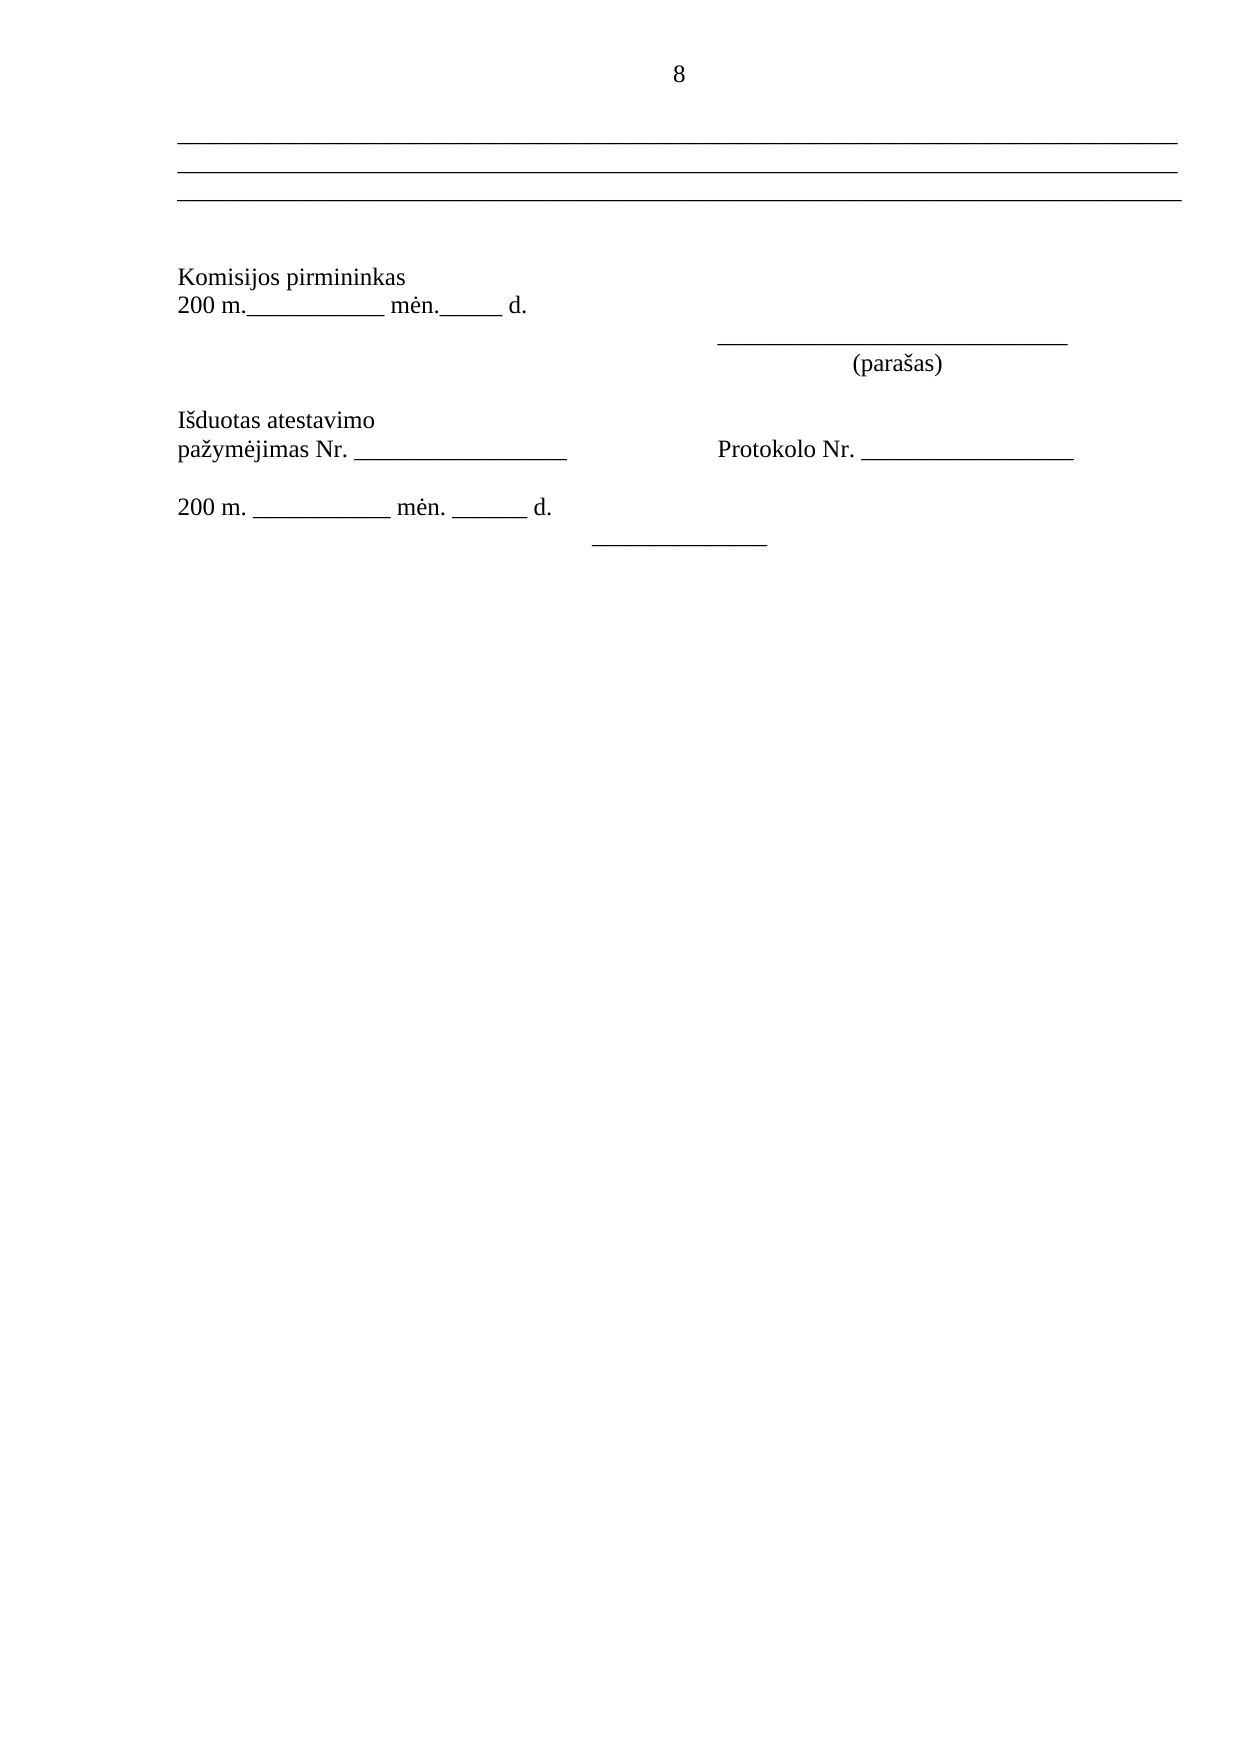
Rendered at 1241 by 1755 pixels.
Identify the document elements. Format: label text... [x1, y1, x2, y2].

text ______________ [177, 521, 1181, 549]
text ________________________________________________________________________________ [177, 147, 1181, 176]
text Išduotas atestavimo [177, 406, 1181, 434]
text 200 m.___________ mėn._____ d. [177, 291, 1181, 319]
text 200 m. ___________ mėn. ______ d. [177, 492, 1181, 521]
text Komisijos pirmininkas [177, 262, 1181, 291]
text ____________________________ (parašas) [717, 319, 1181, 377]
text pažymėjimas Nr. _________________ Protokolo Nr. _________________ [177, 434, 1181, 463]
text ________________________________________________________________________________ [177, 118, 1181, 147]
